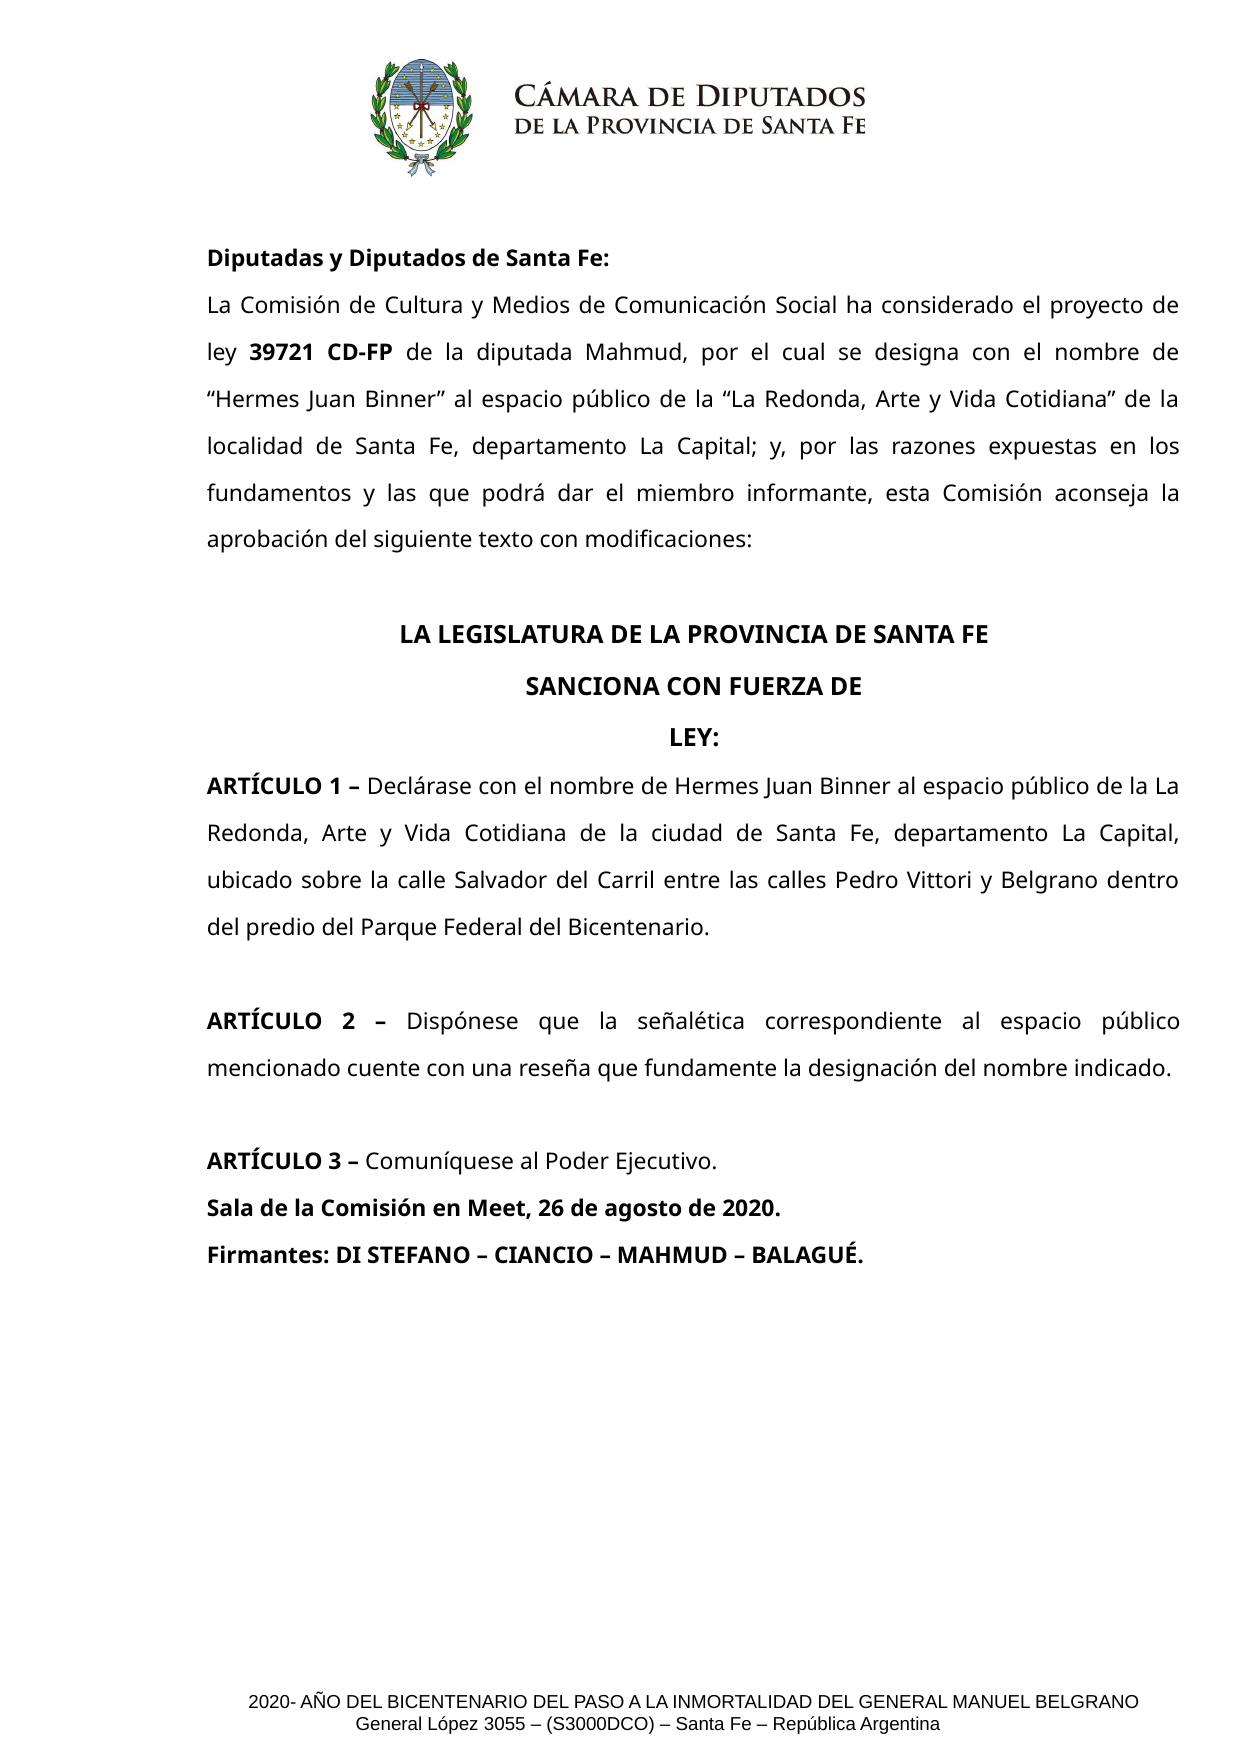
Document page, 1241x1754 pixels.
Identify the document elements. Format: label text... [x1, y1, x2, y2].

text ARTÍCULO 3 – Comuníquese al Poder Ejecutivo. [207, 1145, 1181, 1177]
text Diputadas y Diputados de Santa Fe: [207, 242, 1181, 273]
text SANCIONA CON FUERZA DE [207, 668, 1181, 702]
text Sala de la Comisión en Meet, 26 de agosto de 2020. [207, 1192, 1181, 1223]
text La Comisión de Cultura y Medios de Comunicación Social ha considerado el proyecto de ley 39721 CD-FP de la diputada Mahmud, por el cual se designa con el nombre de “Hermes Juan Binner” al espacio público de la “La Redonda, Arte y Vida Cotidiana” de la localidad de Santa Fe, departamento La Capital; y, por las razones expuestas en los fundamentos y las que podrá dar el miembro informante, esta Comisión aconseja la aprobación del siguiente texto con modificaciones: [207, 289, 1181, 555]
text Firmantes: DI STEFANO – CIANCIO – MAHMUD – BALAGUÉ. [207, 1239, 1181, 1270]
text ARTÍCULO 1 – Declárase con el nombre de Hermes Juan Binner al espacio público de la La Redonda, Arte y Vida Cotidiana de la ciudad de Santa Fe, departamento La Capital, ubicado sobre la calle Salvador del Carril entre las calles Pedro Vittori y Belgrano dentro del predio del Parque Federal del Bicentenario. [207, 770, 1181, 942]
picture [370, 59, 866, 181]
text LA LEGISLATURA DE LA PROVINCIA DE SANTA FE [207, 617, 1181, 651]
text ARTÍCULO 2 – Dispónese que la señalética correspondiente al espacio público mencionado cuente con una reseña que fundamente la designación del nombre indicado. [207, 1005, 1181, 1083]
text LEY: [207, 719, 1181, 753]
